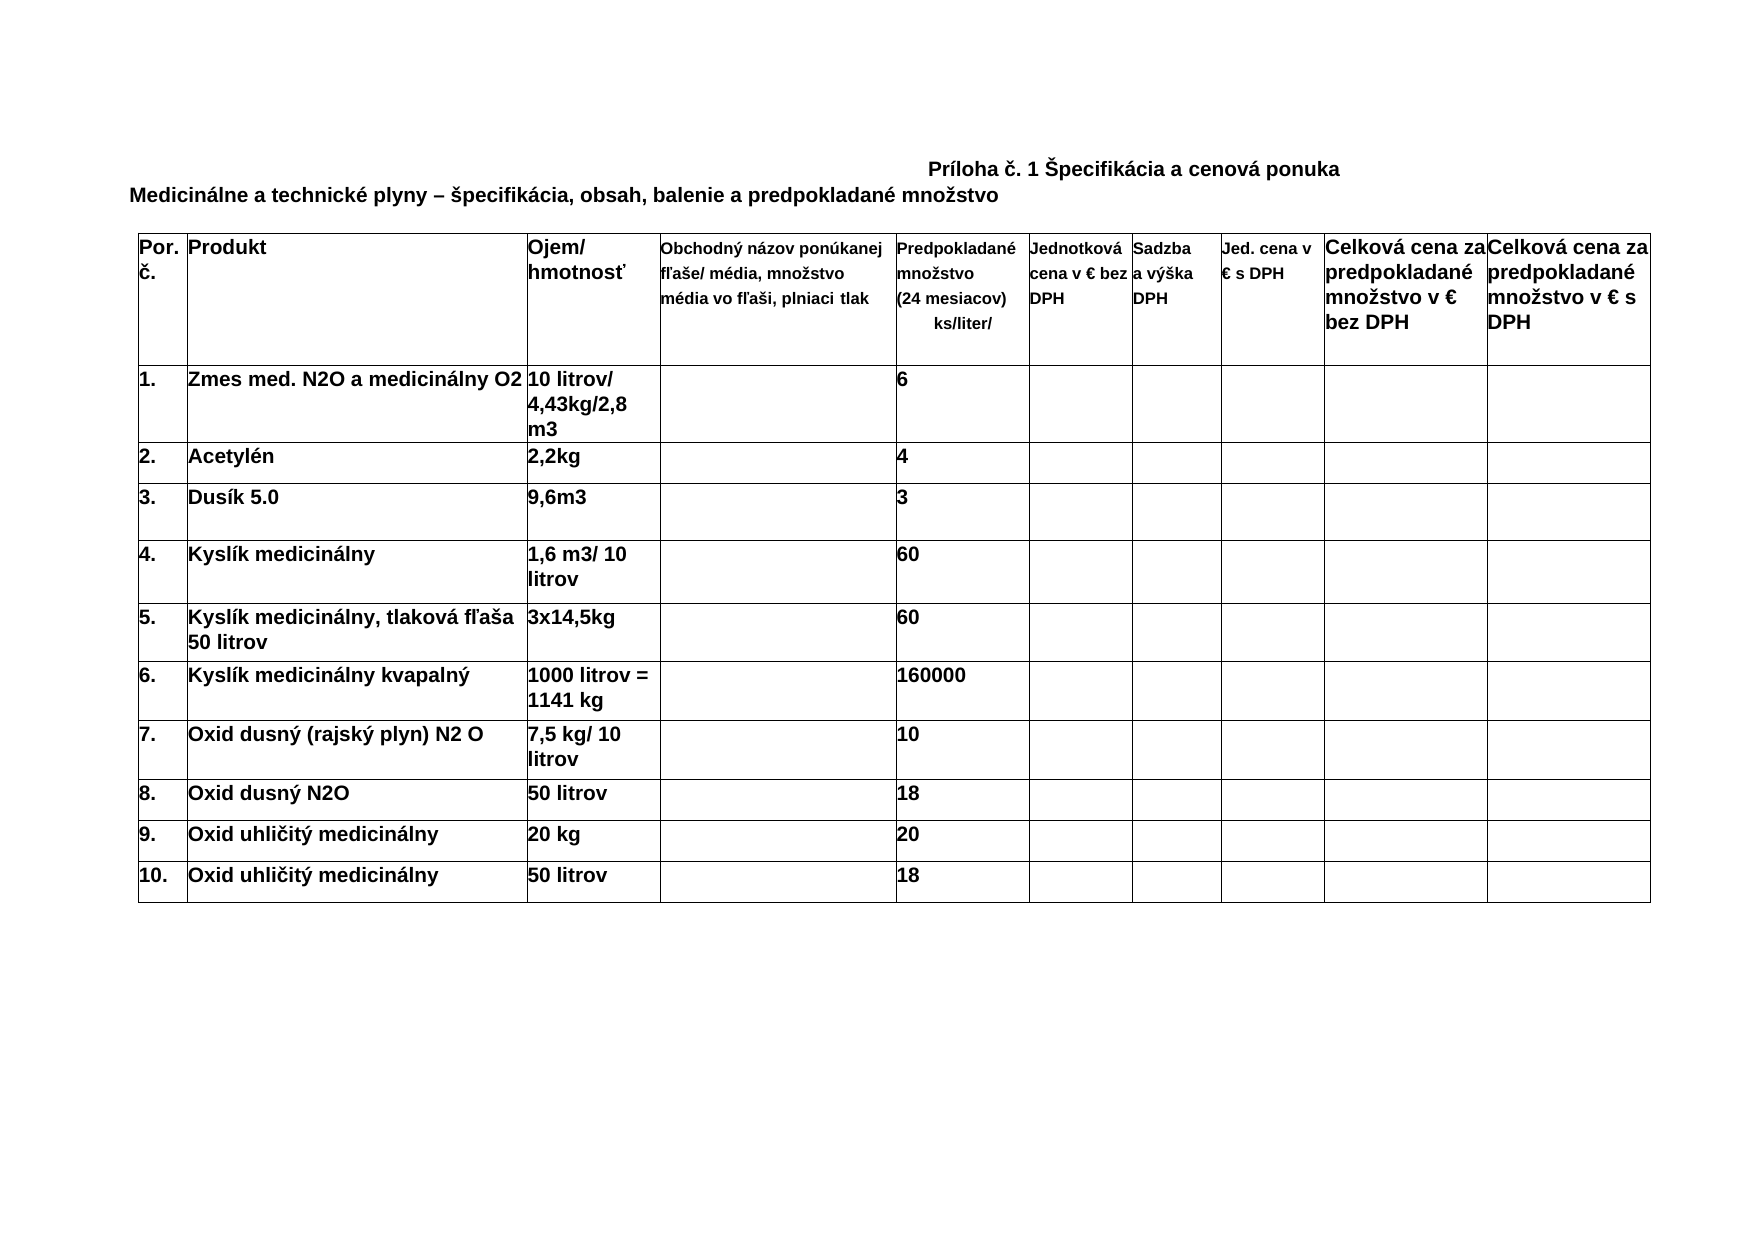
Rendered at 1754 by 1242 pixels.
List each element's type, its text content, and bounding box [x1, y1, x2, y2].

table_cell Kyslík medicinálny [188, 541, 527, 603]
table_cell [661, 541, 896, 603]
table_cell [1222, 821, 1324, 861]
table_cell [1222, 662, 1324, 720]
table_cell [1133, 721, 1221, 779]
table_cell [1133, 604, 1221, 661]
table_cell [1488, 366, 1650, 442]
table_cell [1222, 604, 1324, 661]
table_cell [1488, 721, 1650, 779]
table_cell [1325, 366, 1487, 442]
table_cell Kyslík medicinálny, tlaková fľaša 50 litrov [188, 604, 527, 661]
table_cell 10 litrov/ 4,43kg/2,8 m3 [528, 366, 660, 442]
table_cell [1133, 541, 1221, 603]
table_cell [1133, 366, 1221, 442]
table_cell 2. [139, 443, 187, 483]
table_cell 10. [139, 862, 187, 902]
table_cell [1488, 862, 1650, 902]
table_cell [661, 821, 896, 861]
table_cell [1222, 862, 1324, 902]
table_cell Dusík 5.0 [188, 484, 527, 540]
table_cell 6 [897, 366, 1029, 442]
table_header Ojem/ hmotnosť [528, 234, 660, 365]
table_cell 10 [897, 721, 1029, 779]
table_cell 9. [139, 821, 187, 861]
table_cell [1133, 662, 1221, 720]
table_header Produkt [188, 234, 527, 365]
table_cell 2,2kg [528, 443, 660, 483]
table_cell 1,6 m3/ 10 litrov [528, 541, 660, 603]
table_cell [1133, 780, 1221, 820]
table_header Jednotková cena v € bez DPH [1030, 234, 1132, 365]
table_cell 20 kg [528, 821, 660, 861]
table_cell [1222, 484, 1324, 540]
table_cell 60 [897, 541, 1029, 603]
table_header Obchodný názov ponúkanej fľaše/ média, množstvo média vo fľaši, plniaci tlak [661, 234, 896, 365]
table_cell [1325, 541, 1487, 603]
text Príloha č. 1 Špecifikácia a cenová ponuka [129, 156, 1340, 181]
table_cell 18 [897, 862, 1029, 902]
table_cell [1030, 721, 1132, 779]
table_cell [661, 780, 896, 820]
table_cell [1030, 862, 1132, 902]
table_cell 5. [139, 604, 187, 661]
table_cell [1222, 721, 1324, 779]
table_cell 7,5 kg/ 10 litrov [528, 721, 660, 779]
table_cell [661, 604, 896, 661]
table_cell [1030, 662, 1132, 720]
table_cell 1000 litrov = 1141 kg [528, 662, 660, 720]
table_cell [1030, 366, 1132, 442]
table_cell [1488, 780, 1650, 820]
text Medicinálne a technické plyny – špecifikácia, obsah, balenie a predpokladané množstvo [129, 182, 1340, 207]
table_cell [1488, 484, 1650, 540]
table_header Sadzba a výška DPH [1133, 234, 1221, 365]
table_cell [1133, 862, 1221, 902]
table_cell 60 [897, 604, 1029, 661]
table_header Celková cena za predpokladané množstvo v € s DPH [1488, 234, 1650, 365]
table_cell 8. [139, 780, 187, 820]
table_cell [661, 862, 896, 902]
table_cell [1325, 862, 1487, 902]
table_cell [1488, 821, 1650, 861]
table_cell [1030, 604, 1132, 661]
table_cell 9,6m3 [528, 484, 660, 540]
table_cell [1030, 780, 1132, 820]
table_cell 3x14,5kg [528, 604, 660, 661]
table_cell 4. [139, 541, 187, 603]
table_cell [661, 366, 896, 442]
table_cell [1488, 541, 1650, 603]
table_cell [661, 484, 896, 540]
table_cell 18 [897, 780, 1029, 820]
table_cell 50 litrov [528, 780, 660, 820]
table_cell Oxid uhličitý medicinálny [188, 862, 527, 902]
table_cell [1133, 443, 1221, 483]
table_cell 6. [139, 662, 187, 720]
table_cell [1222, 780, 1324, 820]
table_cell [1222, 541, 1324, 603]
table_cell [1222, 366, 1324, 442]
table_cell [1488, 604, 1650, 661]
table_cell Zmes med. N2O a medicinálny O2 [188, 366, 527, 442]
table_header Jed. cena v € s DPH [1222, 234, 1324, 365]
table_cell [1030, 443, 1132, 483]
table_cell 3. [139, 484, 187, 540]
table_cell [1325, 721, 1487, 779]
table_cell [1325, 604, 1487, 661]
table_cell 50 litrov [528, 862, 660, 902]
table_cell [1325, 821, 1487, 861]
table_cell Oxid dusný N2O [188, 780, 527, 820]
table_cell [1133, 484, 1221, 540]
table_cell [1488, 662, 1650, 720]
table_cell [1030, 821, 1132, 861]
table_cell Oxid dusný (rajský plyn) N2 O [188, 721, 527, 779]
table_cell [661, 662, 896, 720]
table_cell [661, 721, 896, 779]
table_cell 20 [897, 821, 1029, 861]
table_cell [1133, 821, 1221, 861]
table_cell [1325, 780, 1487, 820]
table_cell [1030, 541, 1132, 603]
table_cell [1030, 484, 1132, 540]
table_header Por. č. [139, 234, 187, 365]
table_cell Oxid uhličitý medicinálny [188, 821, 527, 861]
table_cell [1325, 443, 1487, 483]
table_header Celková cena za predpokladané množstvo v € bez DPH [1325, 234, 1487, 365]
table_cell Acetylén [188, 443, 527, 483]
table_cell [1222, 443, 1324, 483]
table_cell [661, 443, 896, 483]
table_cell 4 [897, 443, 1029, 483]
table_cell [1488, 443, 1650, 483]
table_cell 1. [139, 366, 187, 442]
table_cell [1325, 662, 1487, 720]
table_cell [1325, 484, 1487, 540]
table_cell 160000 [897, 662, 1029, 720]
table_cell 7. [139, 721, 187, 779]
table_cell Kyslík medicinálny kvapalný [188, 662, 527, 720]
table_cell 3 [897, 484, 1029, 540]
table_header Predpokladané množstvo (24 mesiacov) ks/liter/ [897, 234, 1029, 365]
